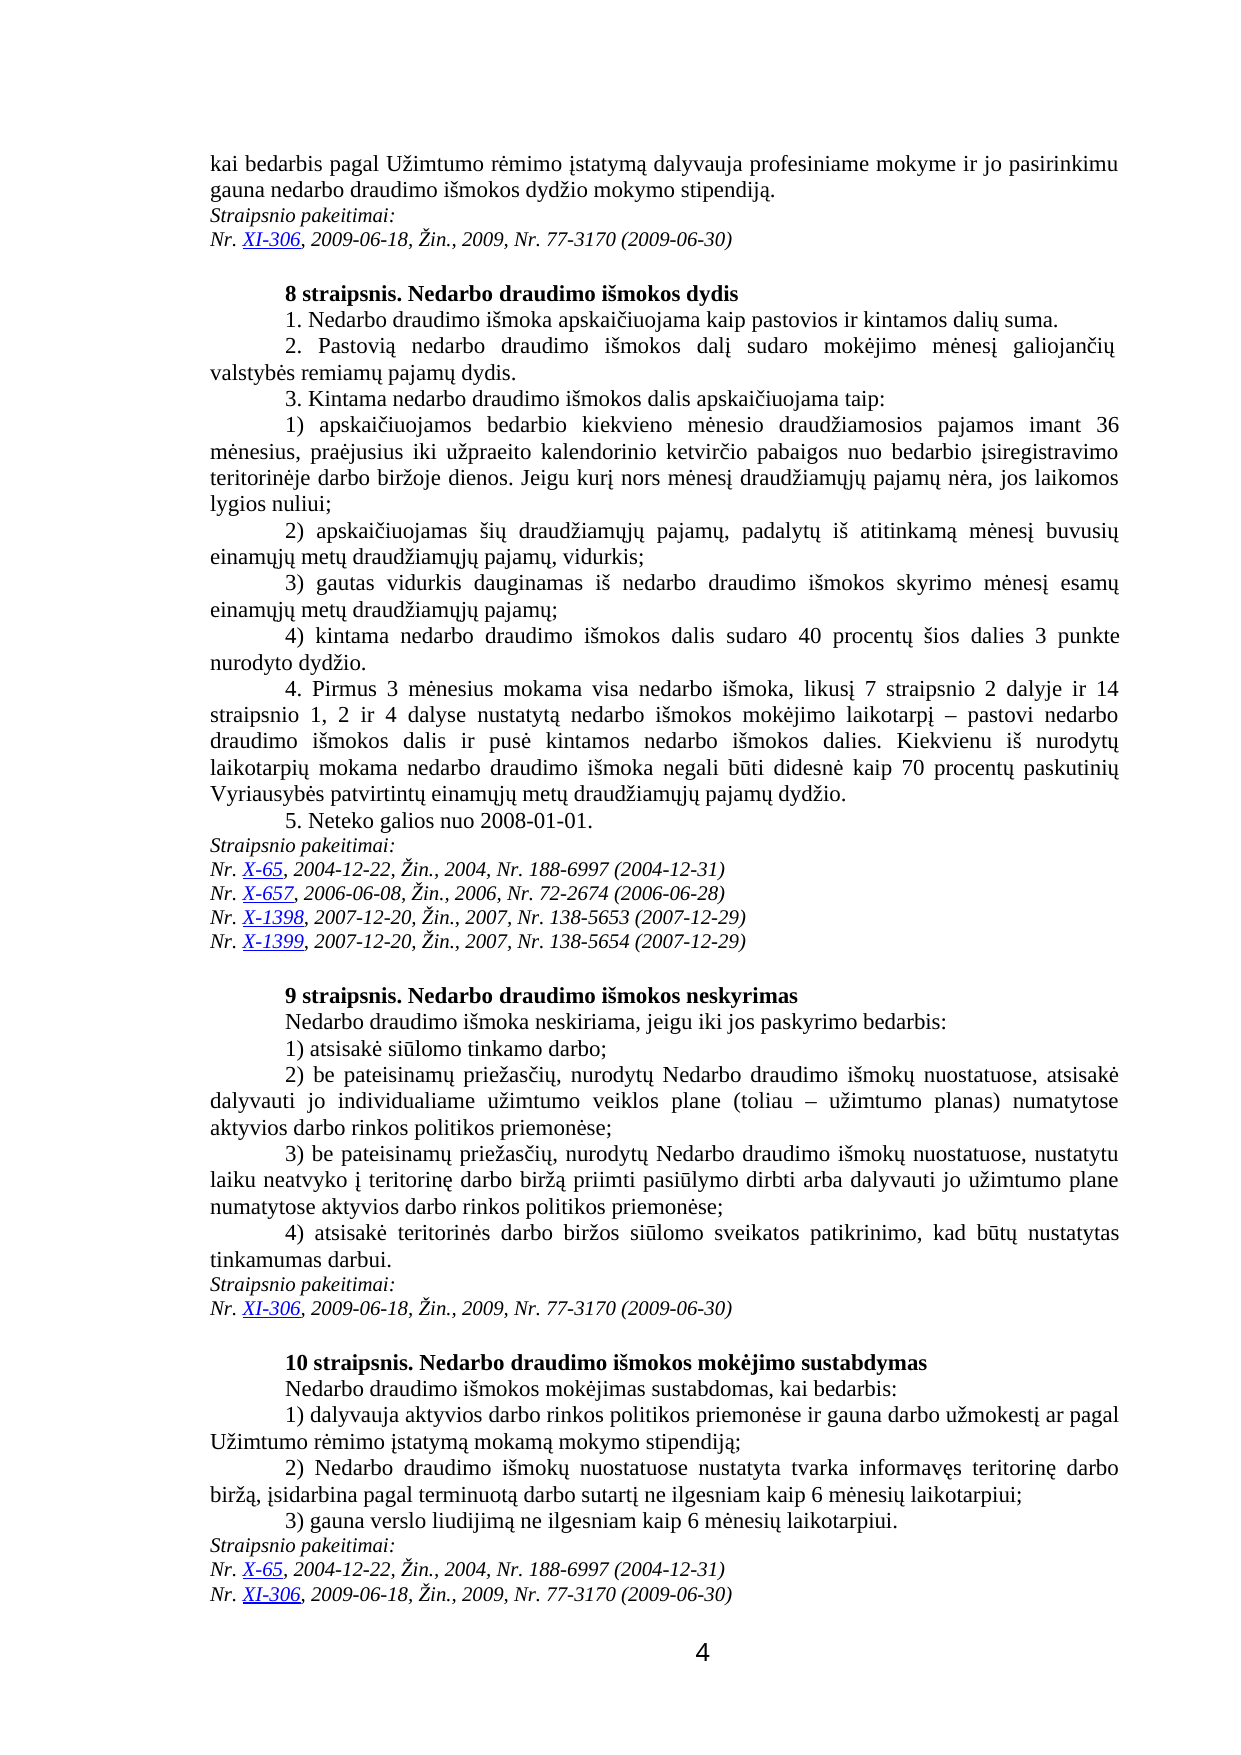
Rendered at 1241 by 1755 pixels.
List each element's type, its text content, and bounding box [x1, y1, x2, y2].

text 3) gautas vidurkis dauginamas iš nedarbo draudimo išmokos skyrimo mėnesį esamų einamųjų metų draudžiamųjų pajamų; [210, 569, 1120, 622]
text 4) kintama nedarbo draudimo išmokos dalis sudaro 40 procentų šios dalies 3 punkte nurodyto dydžio. [210, 622, 1120, 675]
text Nr. X-65, 2004-12-22, Žin., 2004, Nr. 188-6997 (2004-12-31) [210, 1557, 1120, 1581]
text 4. Pirmus 3 mėnesius mokama visa nedarbo išmoka, likusį 7 straipsnio 2 dalyje ir 14 straipsnio 1, 2 ir 4 dalyse nustatytą nedarbo išmokos mokėjimo laikotarpį – pastovi nedarbo draudimo išmokos dalis ir pusė kintamos nedarbo išmokos dalies. Kiekvienu iš nurodytų laikotarpių mokama nedarbo draudimo išmoka negali būti didesnė kaip 70 procentų paskutinių Vyriausybės patvirtintų einamųjų metų draudžiamųjų pajamų dydžio. [210, 675, 1120, 807]
text Straipsnio pakeitimai: [210, 203, 1120, 227]
text 10 straipsnis. Nedarbo draudimo išmokos mokėjimo sustabdymas [210, 1349, 1120, 1375]
text Nr. X-65, 2004-12-22, Žin., 2004, Nr. 188-6997 (2004-12-31) [210, 857, 1120, 881]
text 2) Nedarbo draudimo išmokų nuostatuose nustatyta tvarka informavęs teritorinę darbo biržą, įsidarbina pagal terminuotą darbo sutartį ne ilgesniam kaip 6 mėnesių laikotarpiui; [210, 1454, 1120, 1507]
text Nr. X-657, 2006-06-08, Žin., 2006, Nr. 72-2674 (2006-06-28) [210, 881, 1120, 905]
text Nedarbo draudimo išmokos mokėjimas sustabdomas, kai bedarbis: [210, 1375, 1120, 1402]
text 1) dalyvauja aktyvios darbo rinkos politikos priemonėse ir gauna darbo užmokestį ar pagal Užimtumo rėmimo įstatymą mokamą mokymo stipendiją; [210, 1402, 1120, 1454]
text 8 straipsnis. Nedarbo draudimo išmokos dydis [210, 279, 1120, 306]
text 4) atsisakė teritorinės darbo biržos siūlomo sveikatos patikrinimo, kad būtų nustatytas tinkamumas darbui. [210, 1219, 1120, 1272]
text Straipsnio pakeitimai: [210, 1272, 1120, 1296]
text 1. Nedarbo draudimo išmoka apskaičiuojama kaip pastovios ir kintamos dalių suma. [210, 306, 1120, 332]
text kai bedarbis pagal Užimtumo rėmimo įstatymą dalyvauja profesiniame mokyme ir jo pasirinkimu gauna nedarbo draudimo išmokos dydžio mokymo stipendiją. [210, 150, 1120, 203]
text 2) be pateisinamų priežasčių, nurodytų Nedarbo draudimo išmokų nuostatuose, atsisakė dalyvauti jo individualiame užimtumo veiklos plane (toliau – užimtumo planas) numatytose aktyvios darbo rinkos politikos priemonėse; [210, 1061, 1120, 1140]
text Nr. X-1399, 2007-12-20, Žin., 2007, Nr. 138-5654 (2007-12-29) [210, 929, 1120, 953]
text Nr. XI-306, 2009-06-18, Žin., 2009, Nr. 77-3170 (2009-06-30) [210, 227, 1120, 251]
text Nedarbo draudimo išmoka neskiriama, jeigu iki jos paskyrimo bedarbis: [210, 1008, 1120, 1035]
text 1) atsisakė siūlomo tinkamo darbo; [210, 1035, 1120, 1061]
text 3) be pateisinamų priežasčių, nurodytų Nedarbo draudimo išmokų nuostatuose, nustatytu laiku neatvyko į teritorinę darbo biržą priimti pasiūlymo dirbti arba dalyvauti jo užimtumo plane numatytose aktyvios darbo rinkos politikos priemonėse; [210, 1140, 1120, 1219]
text Nr. X-1398, 2007-12-20, Žin., 2007, Nr. 138-5653 (2007-12-29) [210, 905, 1120, 929]
text 3) gauna verslo liudijimą ne ilgesniam kaip 6 mėnesių laikotarpiui. [210, 1507, 1120, 1533]
text 1) apskaičiuojamos bedarbio kiekvieno mėnesio draudžiamosios pajamos imant 36 mėnesius, praėjusius iki užpraeito kalendorinio ketvirčio pabaigos nuo bedarbio įsiregistravimo teritorinėje darbo biržoje dienos. Jeigu kurį nors mėnesį draudžiamųjų pajamų nėra, jos laikomos lygios nuliui; [210, 411, 1120, 517]
text 5. Neteko galios nuo 2008-01-01. [210, 807, 1120, 833]
text 2. Pastovią nedarbo draudimo išmokos dalį sudaro mokėjimo mėnesį galiojančių valstybės remiamų pajamų dydis. [210, 332, 1116, 385]
text Nr. XI-306, 2009-06-18, Žin., 2009, Nr. 77-3170 (2009-06-30) [210, 1296, 1120, 1320]
text 3. Kintama nedarbo draudimo išmokos dalis apskaičiuojama taip: [210, 385, 1120, 411]
text Straipsnio pakeitimai: [210, 1533, 1120, 1557]
text Nr. XI-306, 2009-06-18, Žin., 2009, Nr. 77-3170 (2009-06-30) [210, 1581, 1120, 1606]
text 9 straipsnis. Nedarbo draudimo išmokos neskyrimas [210, 982, 1120, 1008]
text 2) apskaičiuojamas šių draudžiamųjų pajamų, padalytų iš atitinkamą mėnesį buvusių einamųjų metų draudžiamųjų pajamų, vidurkis; [210, 517, 1120, 569]
text Straipsnio pakeitimai: [210, 833, 1120, 857]
